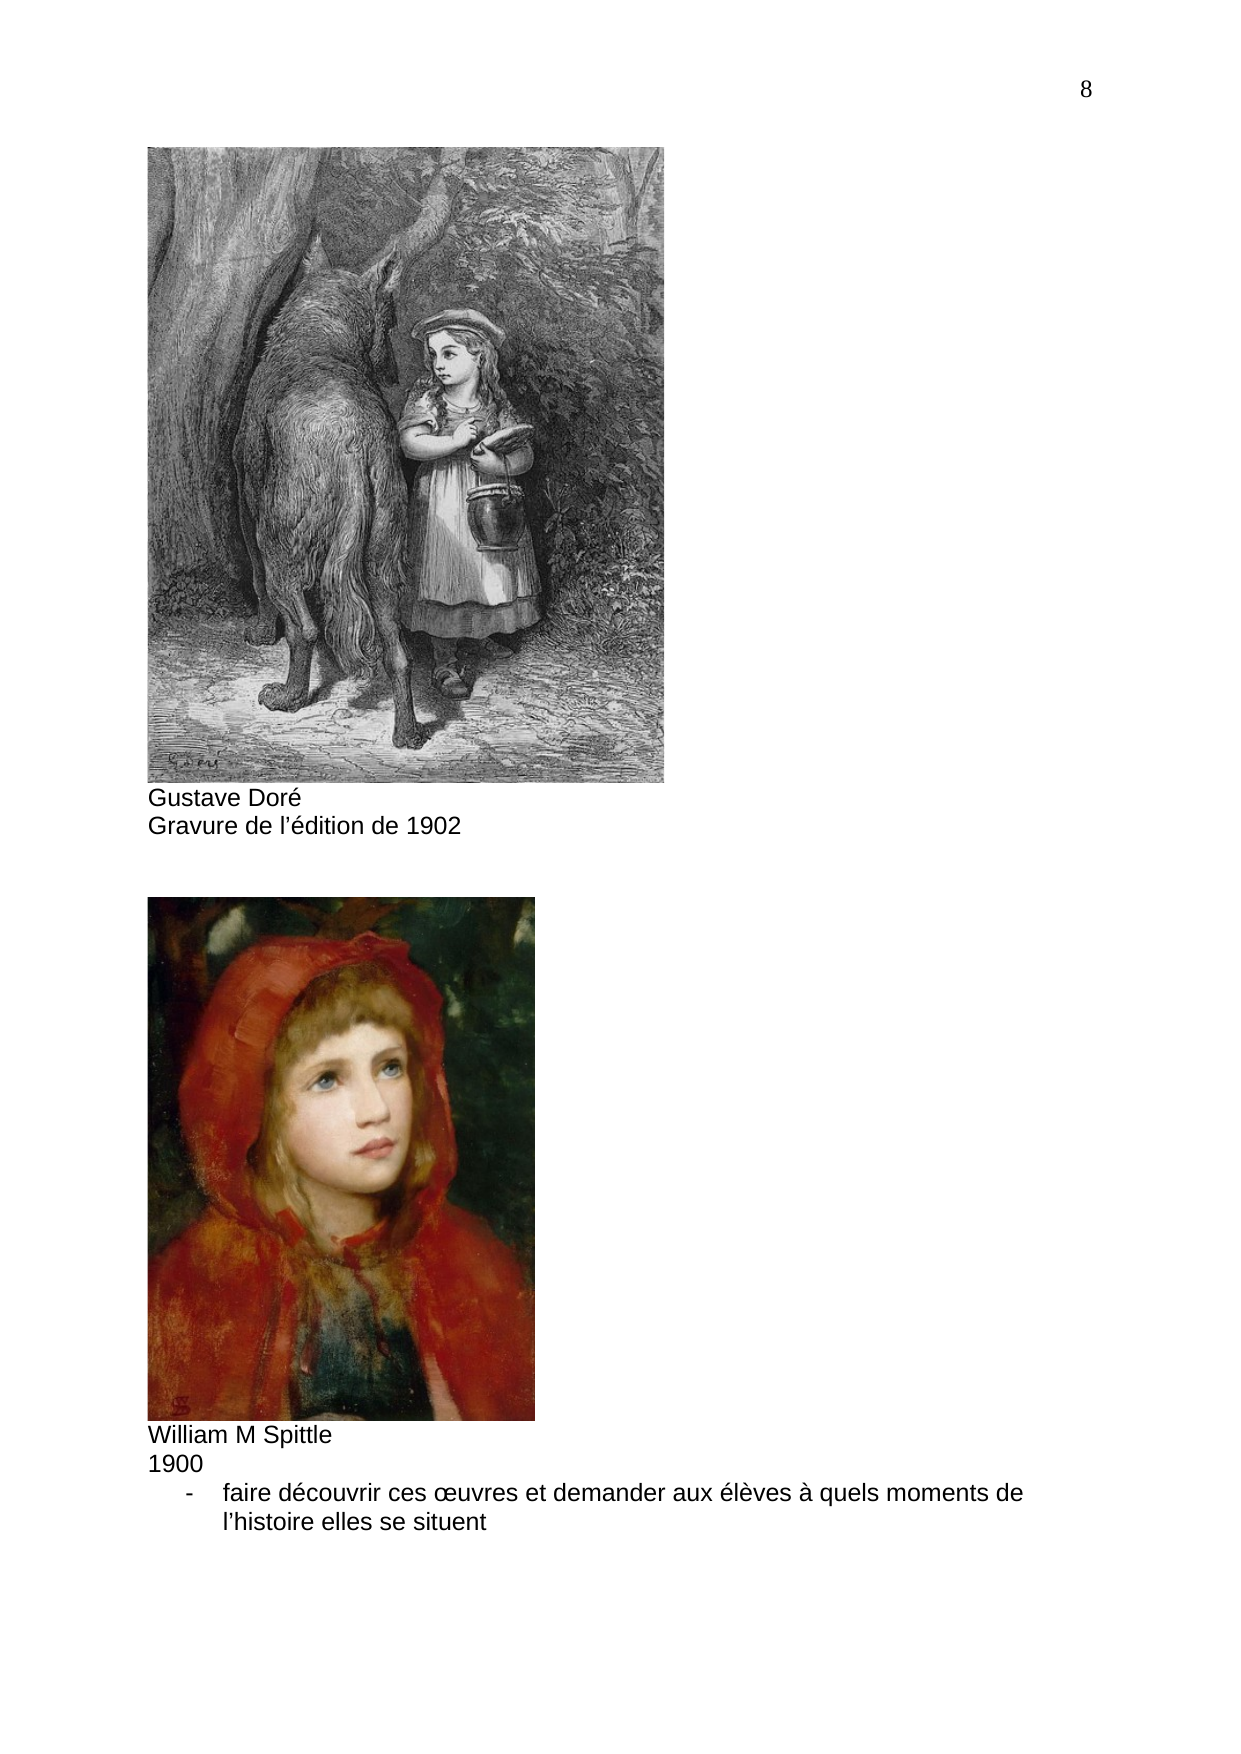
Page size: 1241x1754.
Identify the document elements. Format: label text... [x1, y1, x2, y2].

picture [147, 147, 665, 783]
text William M Spittle 1900 [148, 1421, 1093, 1478]
text Gravure de l’édition de 1902 [148, 811, 1093, 840]
picture [147, 897, 535, 1421]
text Gustave Doré [148, 783, 1093, 811]
list faire découvrir ces œuvres et demander aux élèves à quels moments de l’histoire elles se situent [185, 1478, 1093, 1536]
